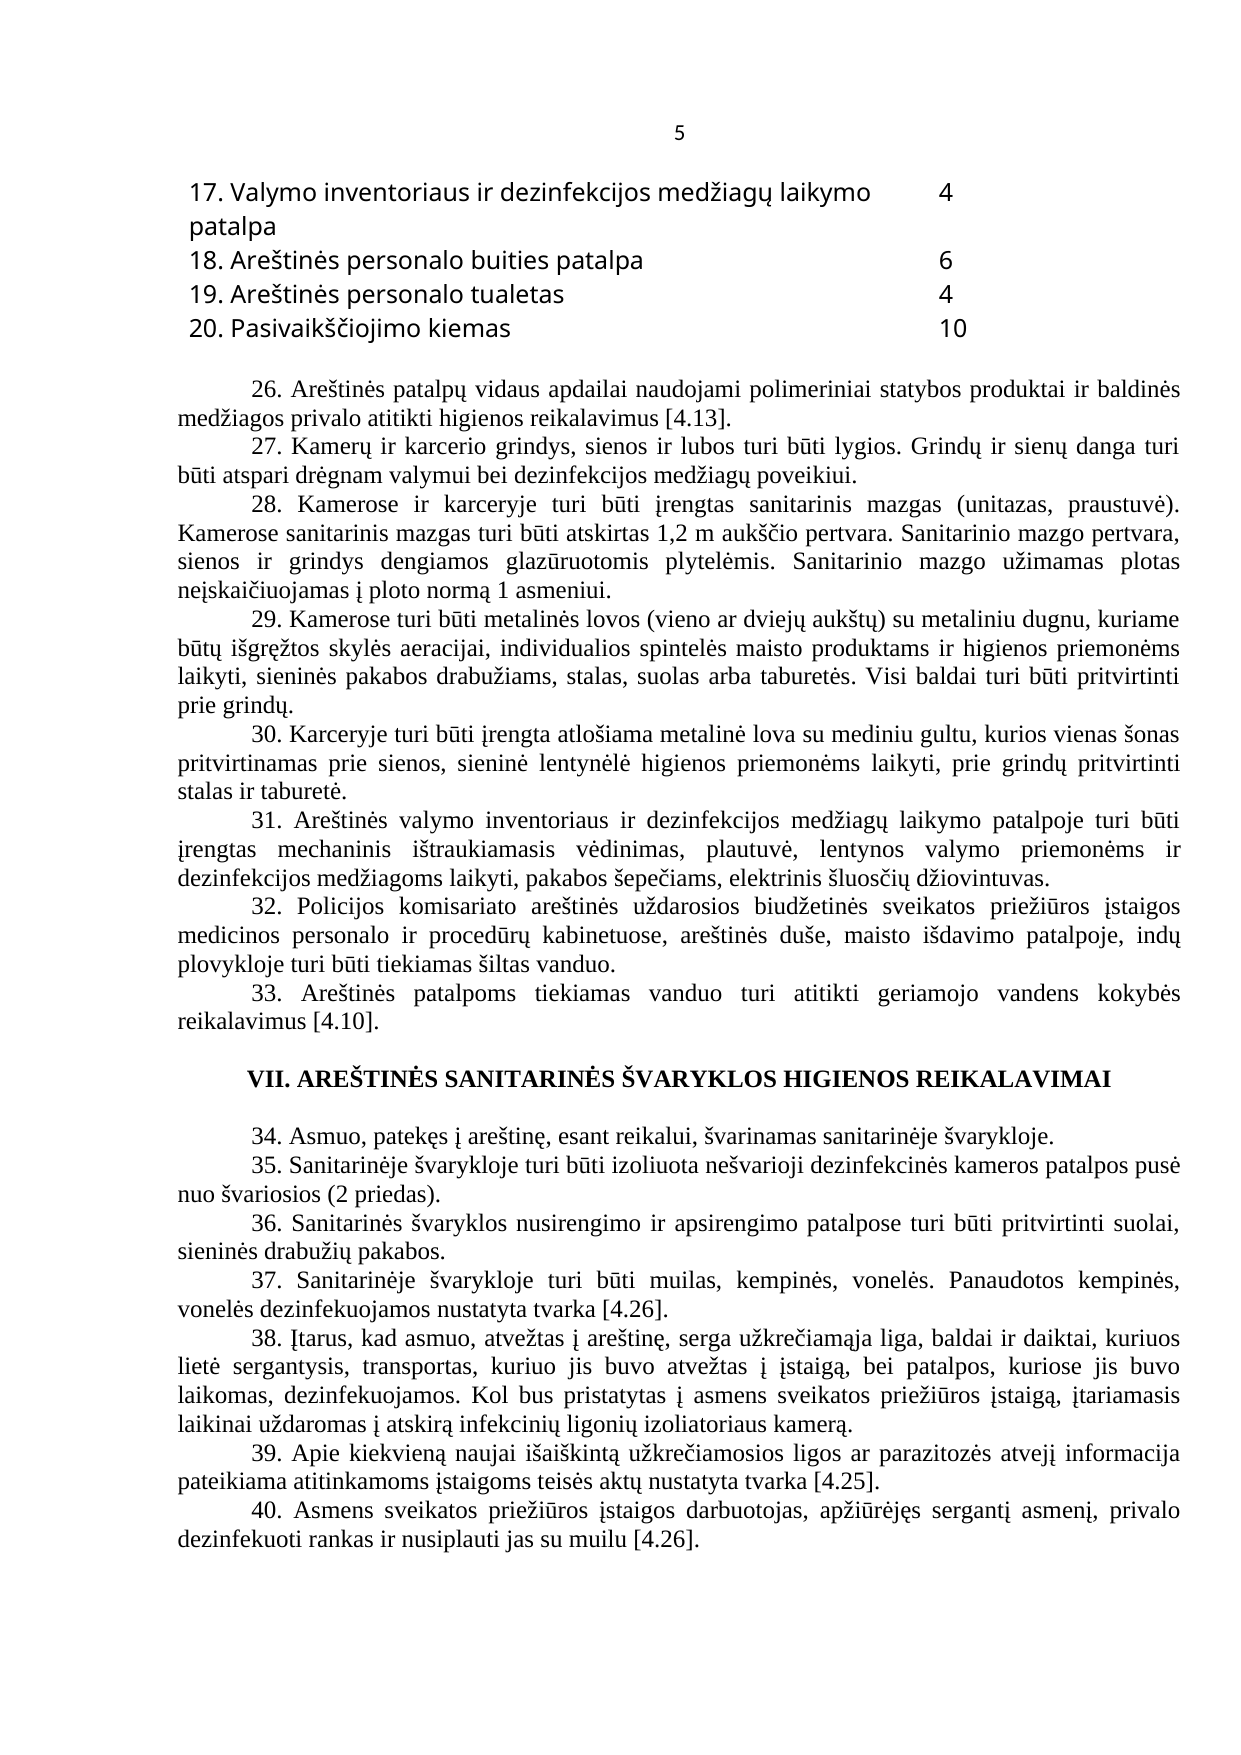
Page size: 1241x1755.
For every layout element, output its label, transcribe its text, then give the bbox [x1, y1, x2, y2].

table_cell 19. Areštinės personalo tualetas [177, 277, 927, 311]
table_cell 4 [928, 277, 1181, 311]
text 36. Sanitarinės švaryklos nusirengimo ir apsirengimo patalpose turi būti pritvirtinti suolai, sieninės drabužių pakabos. [177, 1208, 1181, 1265]
text 40. Asmens sveikatos priežiūros įstaigos darbuotojas, apžiūrėjęs sergantį asmenį, privalo dezinfekuoti rankas ir nusiplauti jas su muilu [4.26]. [177, 1495, 1181, 1553]
table_cell 18. Areštinės personalo buities patalpa [177, 243, 927, 277]
text VII. AREŠTINĖS SANITARINĖS ŠVARYKLOS HIGIENOS REIKALAVIMAI [177, 1064, 1181, 1093]
text 33. Areštinės patalpoms tiekiamas vanduo turi atitikti geriamojo vandens kokybės reikalavimus [4.10]. [177, 978, 1181, 1035]
text 26. Areštinės patalpų vidaus apdailai naudojami polimeriniai statybos produktai ir baldinės medžiagos privalo atitikti higienos reikalavimus [4.13]. [177, 374, 1181, 431]
text 37. Sanitarinėje švarykloje turi būti muilas, kempinės, vonelės. Panaudotos kempinės, vonelės dezinfekuojamos nustatyta tvarka [4.26]. [177, 1265, 1181, 1323]
text 27. Kamerų ir karcerio grindys, sienos ir lubos turi būti lygios. Grindų ir sienų danga turi būti atspari drėgnam valymui bei dezinfekcijos medžiagų poveikiui. [177, 431, 1181, 489]
text 32. Policijos komisariato areštinės uždarosios biudžetinės sveikatos priežiūros įstaigos medicinos personalo ir procedūrų kabinetuose, areštinės duše, maisto išdavimo patalpoje, indų plovykloje turi būti tiekiamas šiltas vanduo. [177, 891, 1181, 978]
text 28. Kamerose ir karceryje turi būti įrengtas sanitarinis mazgas (unitazas, praustuvė). Kamerose sanitarinis mazgas turi būti atskirtas 1,2 m aukščio pertvara. Sanitarinio mazgo pertvara, sienos ir grindys dengiamos glazūruotomis plytelėmis. Sanitarinio mazgo užimamas plotas neįskaičiuojamas į ploto normą 1 asmeniui. [177, 489, 1181, 604]
text 35. Sanitarinėje švarykloje turi būti izoliuota nešvarioji dezinfekcinės kameros patalpos pusė nuo švariosios (2 priedas). [177, 1150, 1181, 1208]
table_cell 4 [928, 175, 1181, 243]
text 31. Areštinės valymo inventoriaus ir dezinfekcijos medžiagų laikymo patalpoje turi būti įrengtas mechaninis ištraukiamasis vėdinimas, plautuvė, lentynos valymo priemonėms ir dezinfekcijos medžiagoms laikyti, pakabos šepečiams, elektrinis šluosčių džiovintuvas. [177, 805, 1181, 891]
table_cell 10 [928, 311, 1181, 345]
table_cell 17. Valymo inventoriaus ir dezinfekcijos medžiagų laikymo patalpa [177, 175, 927, 243]
table_cell 6 [928, 243, 1181, 277]
text 39. Apie kiekvieną naujai išaiškintą užkrečiamosios ligos ar parazitozės atvejį informacija pateikiama atitinkamoms įstaigoms teisės aktų nustatyta tvarka [4.25]. [177, 1438, 1181, 1495]
text 34. Asmuo, patekęs į areštinę, esant reikalui, švarinamas sanitarinėje švarykloje. [177, 1121, 1181, 1150]
text 30. Karceryje turi būti įrengta atlošiama metalinė lova su mediniu gultu, kurios vienas šonas pritvirtinamas prie sienos, sieninė lentynėlė higienos priemonėms laikyti, prie grindų pritvirtinti stalas ir taburetė. [177, 719, 1181, 805]
text 38. Įtarus, kad asmuo, atvežtas į areštinę, serga užkrečiamąja liga, baldai ir daiktai, kuriuos lietė sergantysis, transportas, kuriuo jis buvo atvežtas į įstaigą, bei patalpos, kuriose jis buvo laikomas, dezinfekuojamos. Kol bus pristatytas į asmens sveikatos priežiūros įstaigą, įtariamasis laikinai uždaromas į atskirą infekcinių ligonių izoliatoriaus kamerą. [177, 1323, 1181, 1438]
table_cell 20. Pasivaikščiojimo kiemas [177, 311, 927, 345]
text 29. Kamerose turi būti metalinės lovos (vieno ar dviejų aukštų) su metaliniu dugnu, kuriame būtų išgręžtos skylės aeracijai, individualios spintelės maisto produktams ir higienos priemonėms laikyti, sieninės pakabos drabužiams, stalas, suolas arba taburetės. Visi baldai turi būti pritvirtinti prie grindų. [177, 604, 1181, 719]
